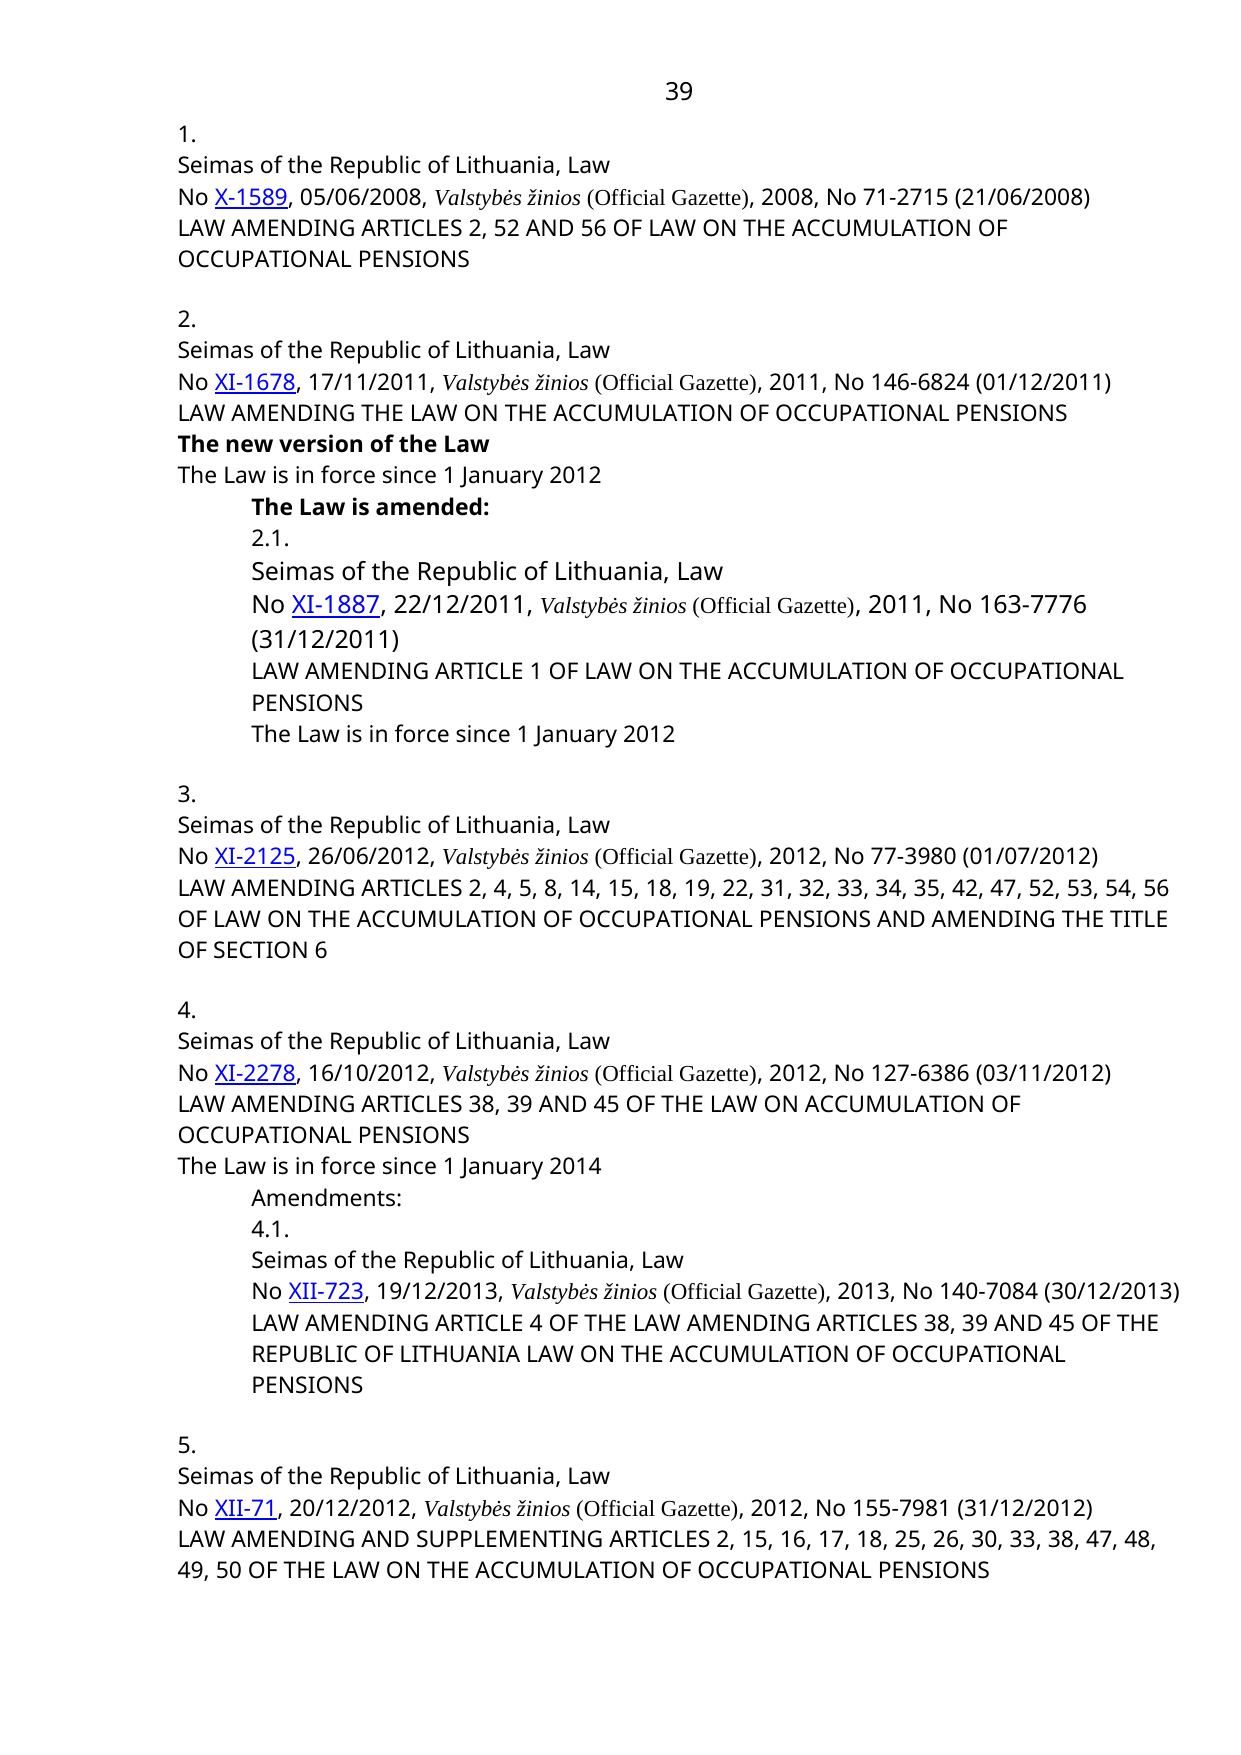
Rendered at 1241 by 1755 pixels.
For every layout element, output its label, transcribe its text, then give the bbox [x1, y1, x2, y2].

text 3. [177, 778, 1181, 809]
text Seimas of the Republic of Lithuania, Law [177, 334, 1181, 366]
text LAW AMENDING ARTICLE 4 OF THE LAW AMENDING ARTICLES 38, 39 AND 45 OF THE REPUBLIC OF LITHUANIA LAW ON THE ACCUMULATION OF OCCUPATIONAL PENSIONS [251, 1307, 1181, 1400]
text LAW AMENDING ARTICLES 2, 52 AND 56 OF LAW ON THE ACCUMULATION OF OCCUPATIONAL PENSIONS [177, 212, 1181, 274]
text No XI-1887, 22/12/2011, Valstybės žinios (Official Gazette), 2011, No 163-7776 (31/12/2011) [251, 587, 1181, 655]
text LAW AMENDING ARTICLES 2, 4, 5, 8, 14, 15, 18, 19, 22, 31, 32, 33, 34, 35, 42, 47, 52, 53, 54, 56 OF LAW ON THE ACCUMULATION OF OCCUPATIONAL PENSIONS AND AMENDING THE TITLE OF SECTION 6 [177, 872, 1181, 965]
text 2.1. [251, 522, 1181, 553]
text 5. [177, 1429, 1181, 1460]
text 2. [177, 303, 1181, 334]
text LAW AMENDING ARTICLE 1 OF LAW ON THE ACCUMULATION OF OCCUPATIONAL PENSIONS [251, 655, 1181, 718]
text Amendments: [251, 1182, 1181, 1213]
text 4.1. [251, 1213, 1181, 1244]
text Seimas of the Republic of Lithuania, Law [177, 149, 1181, 181]
text 4. [177, 994, 1181, 1025]
text Seimas of the Republic of Lithuania, Law [177, 1025, 1181, 1057]
text No XII-723, 19/12/2013, Valstybės žinios (Official Gazette), 2013, No 140-7084 (30/12/2013) [251, 1275, 1181, 1307]
text The new version of the Law [177, 428, 1181, 459]
text LAW AMENDING THE LAW ON THE ACCUMULATION OF OCCUPATIONAL PENSIONS [177, 397, 1181, 428]
text No XI-2278, 16/10/2012, Valstybės žinios (Official Gazette), 2012, No 127-6386 (03/11/2012) [177, 1057, 1181, 1088]
text The Law is in force since 1 January 2012 [251, 718, 1181, 749]
text Seimas of the Republic of Lithuania, Law [251, 553, 1181, 587]
text No XI-1678, 17/11/2011, Valstybės žinios (Official Gazette), 2011, No 146-6824 (01/12/2011) [177, 366, 1181, 397]
text 1. [177, 118, 1181, 149]
text Seimas of the Republic of Lithuania, Law [177, 809, 1181, 840]
text LAW AMENDING AND SUPPLEMENTING ARTICLES 2, 15, 16, 17, 18, 25, 26, 30, 33, 38, 47, 48, 49, 50 OF THE LAW ON THE ACCUMULATION OF OCCUPATIONAL PENSIONS [177, 1523, 1181, 1585]
text The Law is amended: [251, 491, 1181, 522]
text Seimas of the Republic of Lithuania, Law [177, 1460, 1181, 1492]
text No XII-71, 20/12/2012, Valstybės žinios (Official Gazette), 2012, No 155-7981 (31/12/2012) [177, 1492, 1181, 1523]
text LAW AMENDING ARTICLES 38, 39 AND 45 OF THE LAW ON ACCUMULATION OF OCCUPATIONAL PENSIONS [177, 1088, 1181, 1150]
text The Law is in force since 1 January 2014 [177, 1150, 1181, 1182]
text No XI-2125, 26/06/2012, Valstybės žinios (Official Gazette), 2012, No 77-3980 (01/07/2012) [177, 840, 1181, 872]
text Seimas of the Republic of Lithuania, Law [251, 1244, 1181, 1275]
text The Law is in force since 1 January 2012 [177, 459, 1181, 491]
text No X-1589, 05/06/2008, Valstybės žinios (Official Gazette), 2008, No 71-2715 (21/06/2008) [177, 181, 1181, 212]
